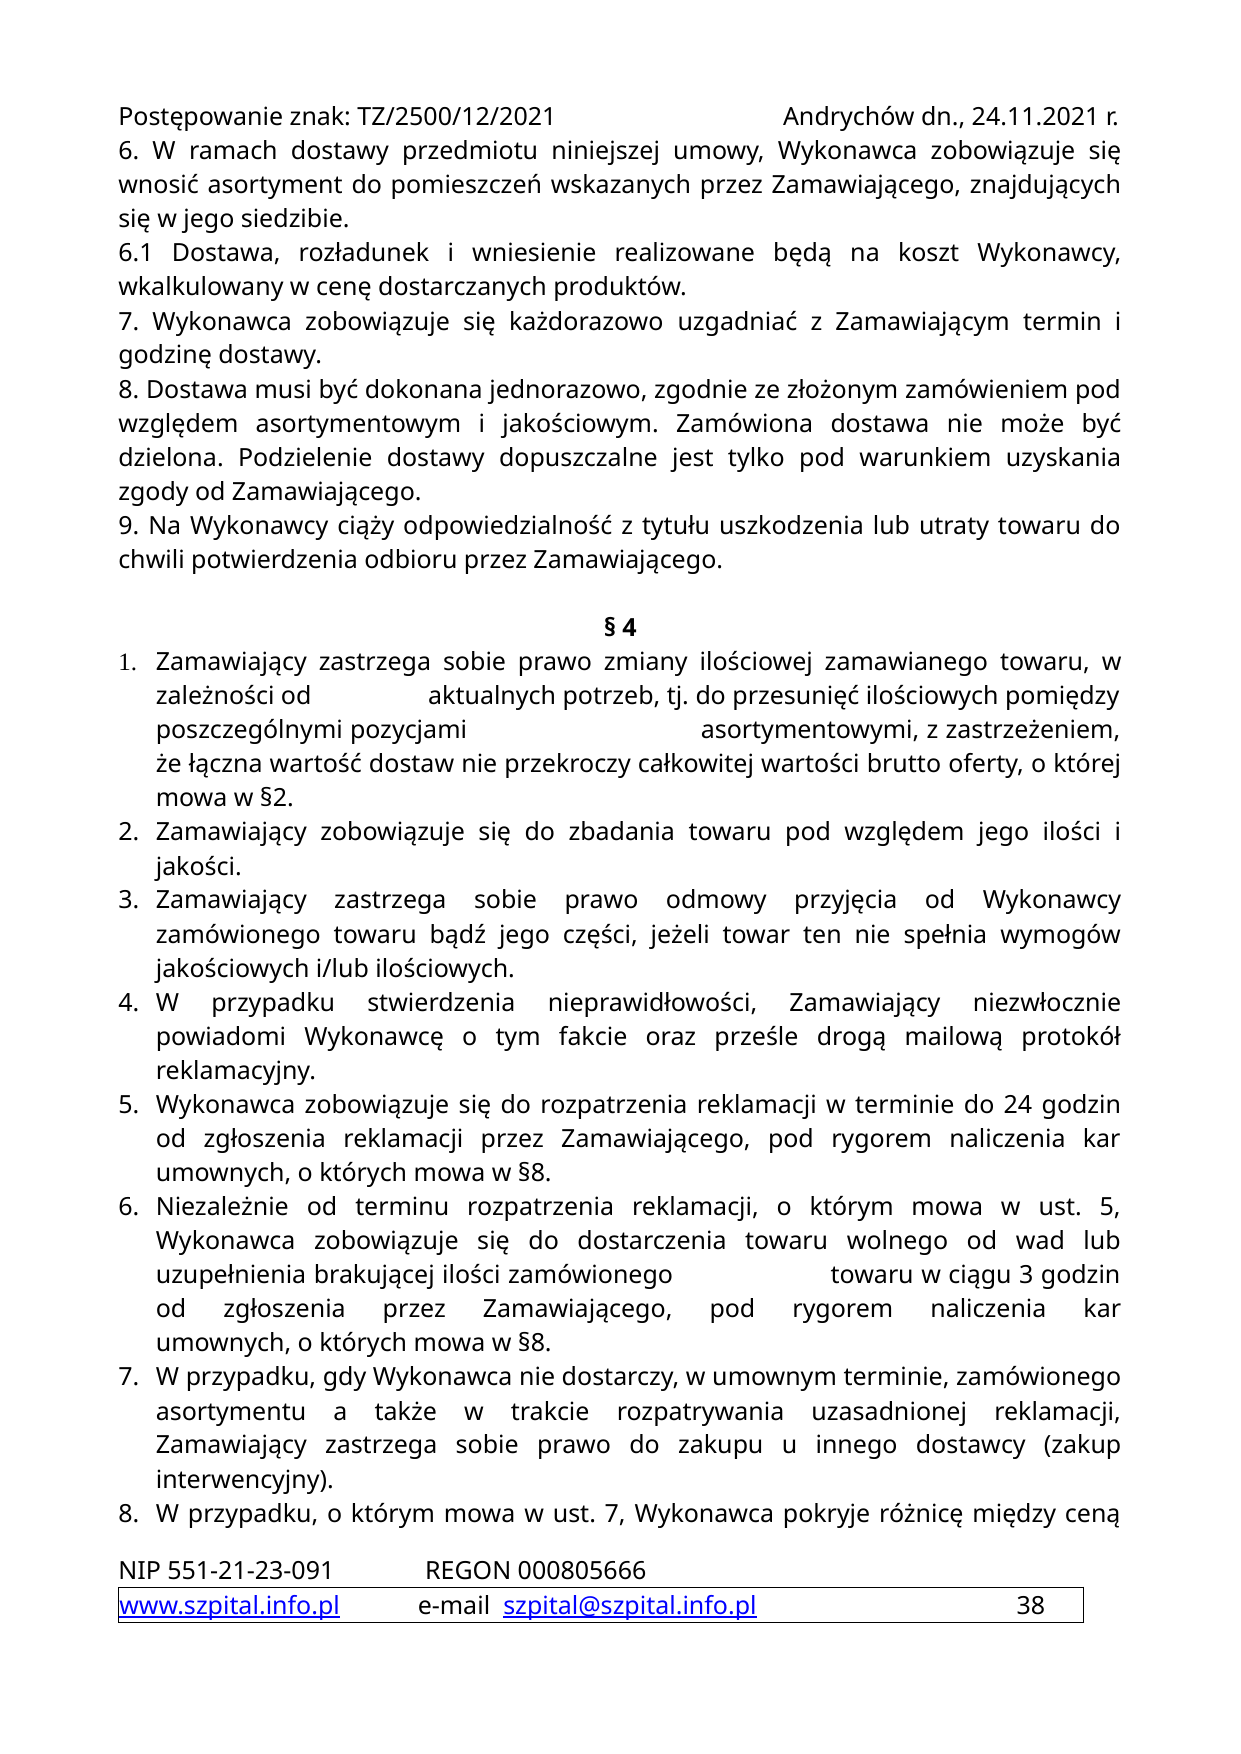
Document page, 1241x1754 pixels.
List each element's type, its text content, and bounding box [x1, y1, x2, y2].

list W przypadku, gdy Wykonawca nie dostarczy, w umownym terminie, zamówionego asortymentu a także w trakcie rozpatrywania uzasadnionej reklamacji, Zamawiający zastrzega sobie prawo do zakupu u innego dostawcy (zakup interwencyjny). [118, 1359, 1122, 1495]
text 6. W ramach dostawy przedmiotu niniejszej umowy, Wykonawca zobowiązuje się wnosić asortyment do pomieszczeń wskazanych przez Zamawiającego, znajdujących się w jego siedzibie. [118, 133, 1122, 235]
text 7. Wykonawca zobowiązuje się każdorazowo uzgadniać z Zamawiającym termin i godzinę dostawy. [118, 303, 1122, 371]
list W przypadku stwierdzenia nieprawidłowości, Zamawiający niezwłocznie powiadomi Wykonawcę o tym fakcie oraz prześle drogą mailową protokół reklamacyjny. [118, 984, 1122, 1087]
list Zamawiający zastrzega sobie prawo odmowy przyjęcia od Wykonawcy zamówionego towaru bądź jego części, jeżeli towar ten nie spełnia wymogów jakościowych i/lub ilościowych. [118, 882, 1122, 984]
text 9. Na Wykonawcy ciąży odpowiedzialność z tytułu uszkodzenia lub utraty towaru do chwili potwierdzenia odbioru przez Zamawiającego. [118, 507, 1122, 576]
list W przypadku, o którym mowa w ust. 7, Wykonawca pokryje różnicę między ceną [118, 1495, 1122, 1529]
list Wykonawca zobowiązuje się do rozpatrzenia reklamacji w terminie do 24 godzin od zgłoszenia reklamacji przez Zamawiającego, pod rygorem naliczenia kar umownych, o których mowa w §8. [118, 1087, 1122, 1189]
list Zamawiający zastrzega sobie prawo zmiany ilościowej zamawianego towaru, w zależności od aktualnych potrzeb, tj. do przesunięć ilościowych pomiędzy poszczególnymi pozycjami asortymentowymi, z zastrzeżeniem, że łączna wartość dostaw nie przekroczy całkowitej wartości brutto oferty, o której mowa w §2. [118, 644, 1122, 814]
list Zamawiający zobowiązuje się do zbadania towaru pod względem jego ilości i jakości. [118, 814, 1122, 882]
list Niezależnie od terminu rozpatrzenia reklamacji, o którym mowa w ust. 5, Wykonawca zobowiązuje się do dostarczenia towaru wolnego od wad lub uzupełnienia brakującej ilości zamówionego towaru w ciągu 3 godzin od zgłoszenia przez Zamawiającego, pod rygorem naliczenia kar umownych, o których mowa w §8. [118, 1189, 1122, 1359]
text 6.1 Dostawa, rozładunek i wniesienie realizowane będą na koszt Wykonawcy, wkalkulowany w cenę dostarczanych produktów. [118, 235, 1122, 303]
text 8. Dostawa musi być dokonana jednorazowo, zgodnie ze złożonym zamówieniem pod względem asortymentowym i jakościowym. Zamówiona dostawa nie może być dzielona. Podzielenie dostawy dopuszczalne jest tylko pod warunkiem uzyskania zgody od Zamawiającego. [118, 371, 1122, 507]
text § 4 [118, 610, 1122, 644]
